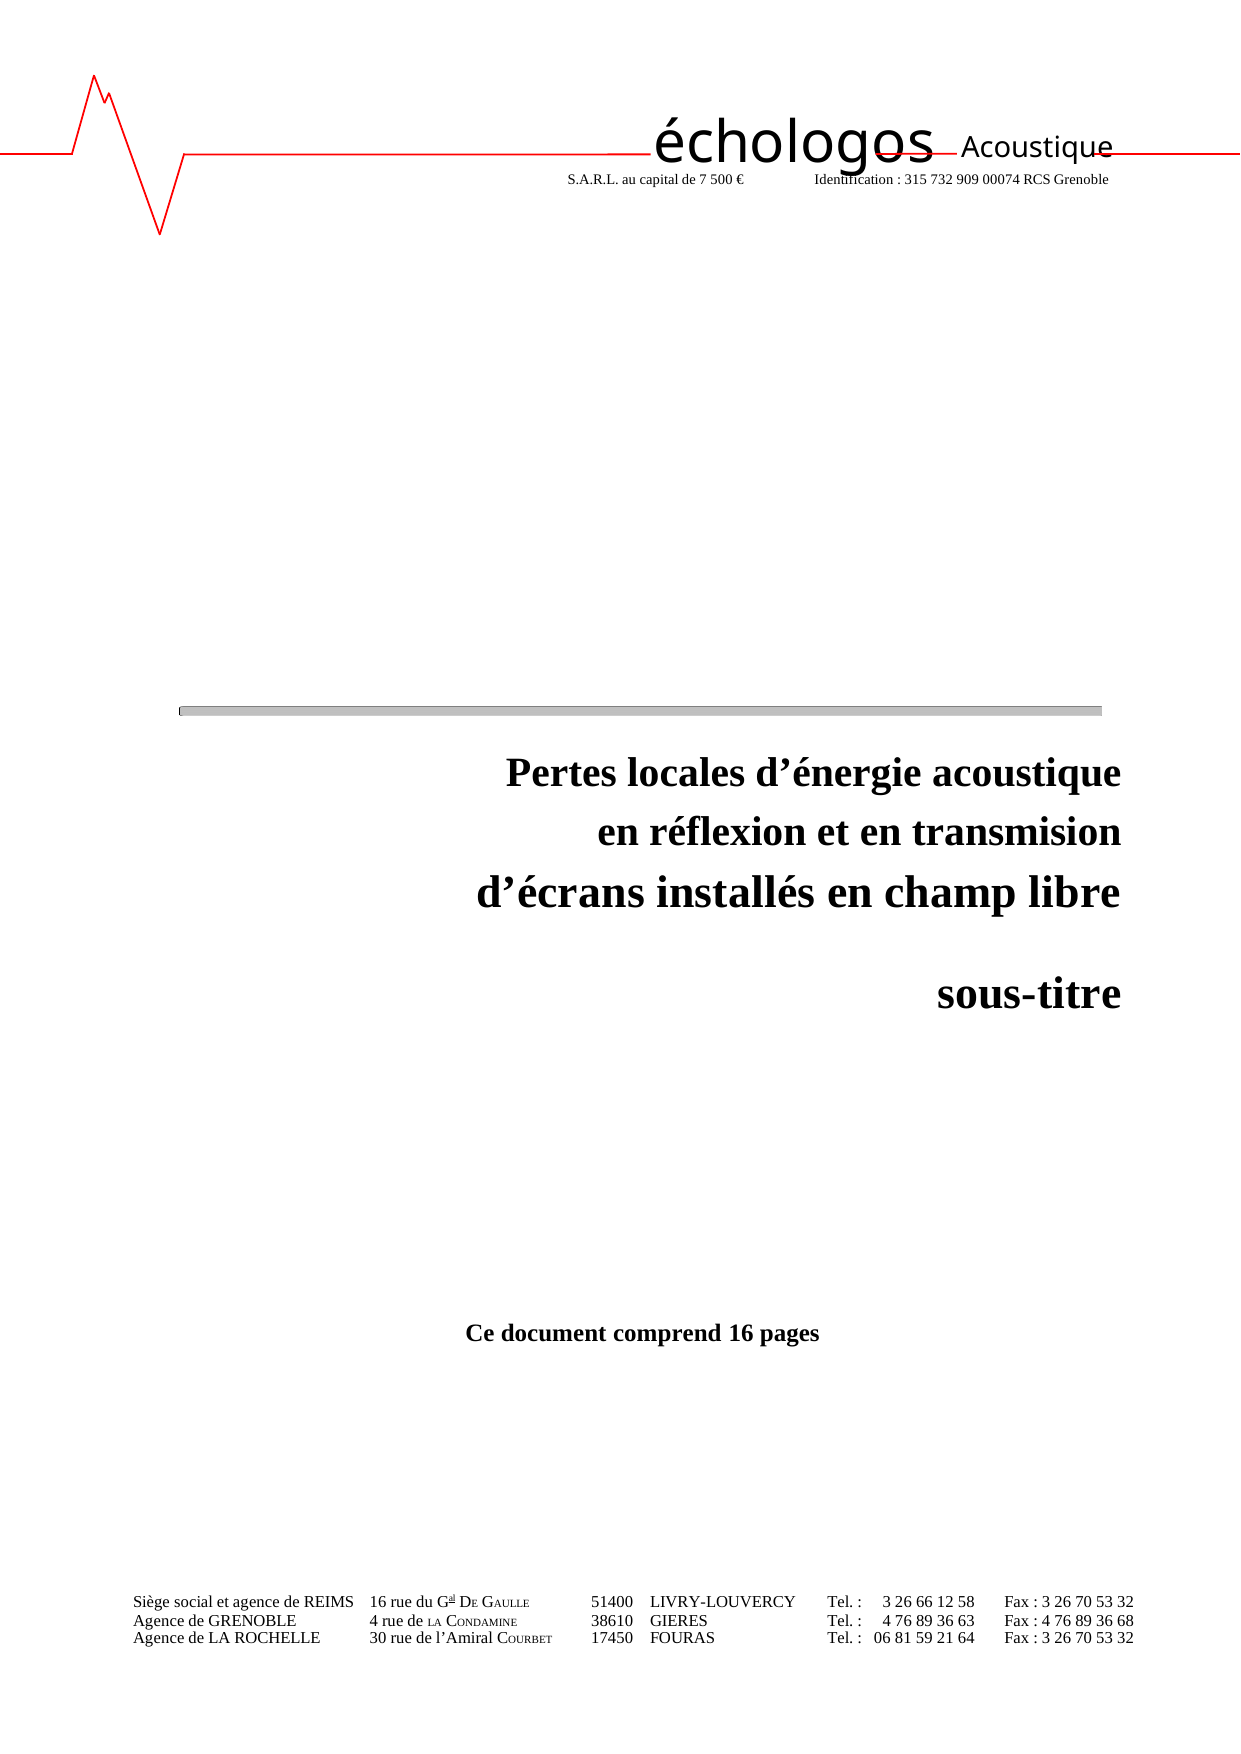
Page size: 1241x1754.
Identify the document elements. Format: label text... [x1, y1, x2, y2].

title Ce document comprend 16 pages [162, 1319, 1122, 1347]
title sous-titre [162, 968, 1122, 1019]
title en réflexion et en transmision [162, 808, 1122, 854]
title Pertes locales d’énergie acoustique [162, 750, 1122, 796]
title d’écrans installés en champ libre [162, 867, 1122, 918]
